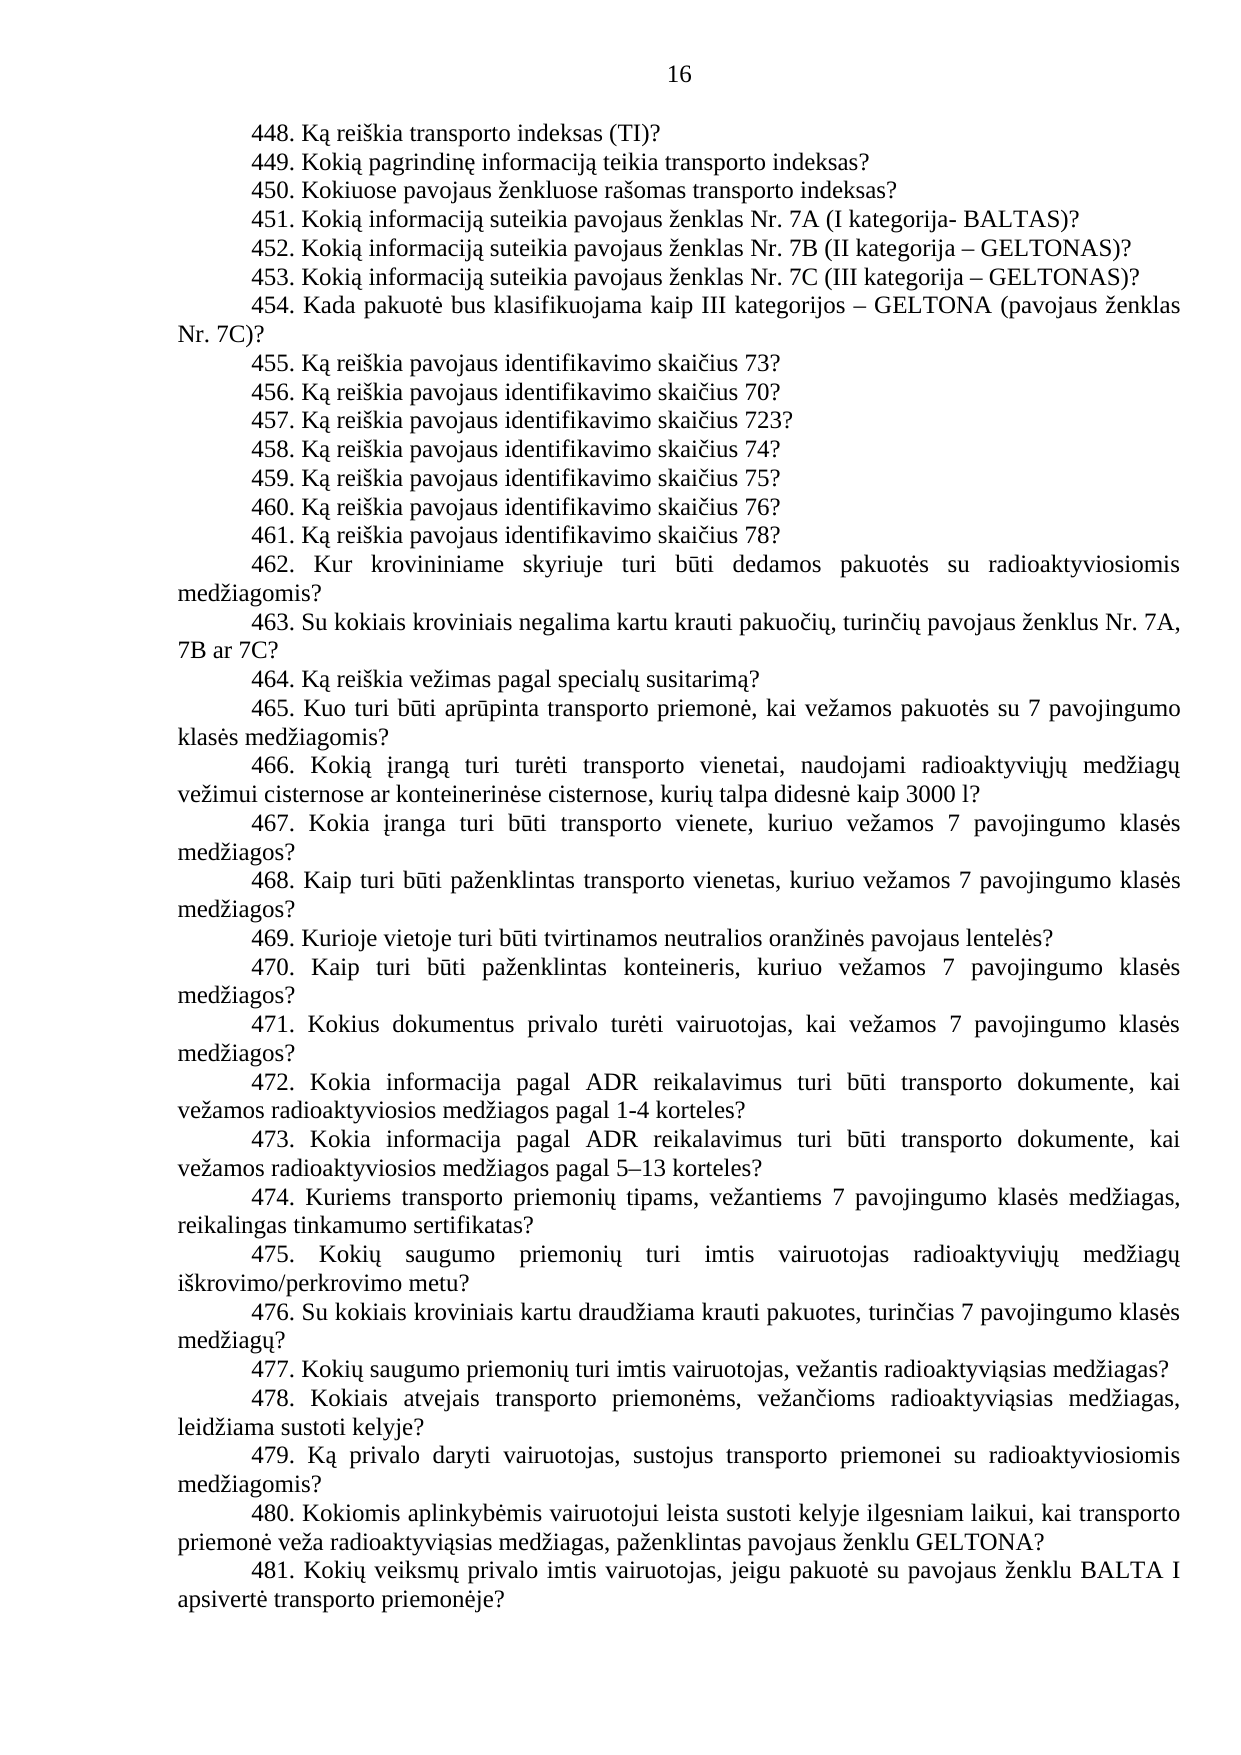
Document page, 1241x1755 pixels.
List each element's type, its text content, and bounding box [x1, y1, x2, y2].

text 458. Ką reiškia pavojaus identifikavimo skaičius 74? [177, 434, 1181, 463]
text 465. Kuo turi būti aprūpinta transporto priemonė, kai vežamos pakuotės su 7 pavojingumo klasės medžiagomis? [177, 693, 1181, 751]
text 463. Su kokiais kroviniais negalima kartu krauti pakuočių, turinčių pavojaus ženklus Nr. 7A, 7B ar 7C? [177, 607, 1181, 664]
text 478. Kokiais atvejais transporto priemonėms, vežančioms radioaktyviąsias medžiagas, leidžiama sustoti kelyje? [177, 1383, 1181, 1441]
text 449. Kokią pagrindinę informaciją teikia transporto indeksas? [177, 147, 1181, 176]
text 479. Ką privalo daryti vairuotojas, sustojus transporto priemonei su radioaktyviosiomis medžiagomis? [177, 1441, 1181, 1498]
text 448. Ką reiškia transporto indeksas (TI)? [177, 118, 1181, 147]
text 466. Kokią įrangą turi turėti transporto vienetai, naudojami radioaktyviųjų medžiagų vežimui cisternose ar konteinerinėse cisternose, kurių talpa didesnė kaip 3000 l? [177, 751, 1181, 808]
text 474. Kuriems transporto priemonių tipams, vežantiems 7 pavojingumo klasės medžiagas, reikalingas tinkamumo sertifikatas? [177, 1182, 1181, 1239]
text 454. Kada pakuotė bus klasifikuojama kaip III kategorijos – GELTONA (pavojaus ženklas Nr. 7C)? [177, 291, 1181, 348]
text 469. Kurioje vietoje turi būti tvirtinamos neutralios oranžinės pavojaus lentelės? [177, 923, 1181, 952]
text 473. Kokia informacija pagal ADR reikalavimus turi būti transporto dokumente, kai vežamos radioaktyviosios medžiagos pagal 5–13 korteles? [177, 1124, 1181, 1182]
text 456. Ką reiškia pavojaus identifikavimo skaičius 70? [177, 377, 1181, 406]
text 451. Kokią informaciją suteikia pavojaus ženklas Nr. 7A (I kategorija- BALTAS)? [177, 204, 1181, 233]
text 468. Kaip turi būti paženklintas transporto vienetas, kuriuo vežamos 7 pavojingumo klasės medžiagos? [177, 866, 1181, 923]
text 464. Ką reiškia vežimas pagal specialų susitarimą? [177, 664, 1181, 693]
text 450. Kokiuose pavojaus ženkluose rašomas transporto indeksas? [177, 176, 1181, 204]
text 480. Kokiomis aplinkybėmis vairuotojui leista sustoti kelyje ilgesniam laikui, kai transporto priemonė veža radioaktyviąsias medžiagas, paženklintas pavojaus ženklu GELTONA? [177, 1498, 1181, 1556]
text 477. Kokių saugumo priemonių turi imtis vairuotojas, vežantis radioaktyviąsias medžiagas? [177, 1354, 1181, 1383]
text 475. Kokių saugumo priemonių turi imtis vairuotojas radioaktyviųjų medžiagų iškrovimo/perkrovimo metu? [177, 1239, 1181, 1297]
text 457. Ką reiškia pavojaus identifikavimo skaičius 723? [177, 406, 1181, 434]
text 462. Kur krovininiame skyriuje turi būti dedamos pakuotės su radioaktyviosiomis medžiagomis? [177, 549, 1181, 607]
text 460. Ką reiškia pavojaus identifikavimo skaičius 76? [177, 492, 1181, 521]
text 476. Su kokiais kroviniais kartu draudžiama krauti pakuotes, turinčias 7 pavojingumo klasės medžiagų? [177, 1297, 1181, 1354]
text 455. Ką reiškia pavojaus identifikavimo skaičius 73? [177, 348, 1181, 377]
text 481. Kokių veiksmų privalo imtis vairuotojas, jeigu pakuotė su pavojaus ženklu BALTA I apsivertė transporto priemonėje? [177, 1556, 1181, 1613]
text 467. Kokia įranga turi būti transporto vienete, kuriuo vežamos 7 pavojingumo klasės medžiagos? [177, 808, 1181, 866]
text 472. Kokia informacija pagal ADR reikalavimus turi būti transporto dokumente, kai vežamos radioaktyviosios medžiagos pagal 1-4 korteles? [177, 1067, 1181, 1124]
text 459. Ką reiškia pavojaus identifikavimo skaičius 75? [177, 463, 1181, 492]
text 453. Kokią informaciją suteikia pavojaus ženklas Nr. 7C (III kategorija – GELTONAS)? [177, 262, 1181, 291]
text 452. Kokią informaciją suteikia pavojaus ženklas Nr. 7B (II kategorija – GELTONAS)? [177, 233, 1181, 262]
text 470. Kaip turi būti paženklintas konteineris, kuriuo vežamos 7 pavojingumo klasės medžiagos? [177, 952, 1181, 1009]
text 461. Ką reiškia pavojaus identifikavimo skaičius 78? [177, 521, 1181, 549]
text 471. Kokius dokumentus privalo turėti vairuotojas, kai vežamos 7 pavojingumo klasės medžiagos? [177, 1009, 1181, 1067]
